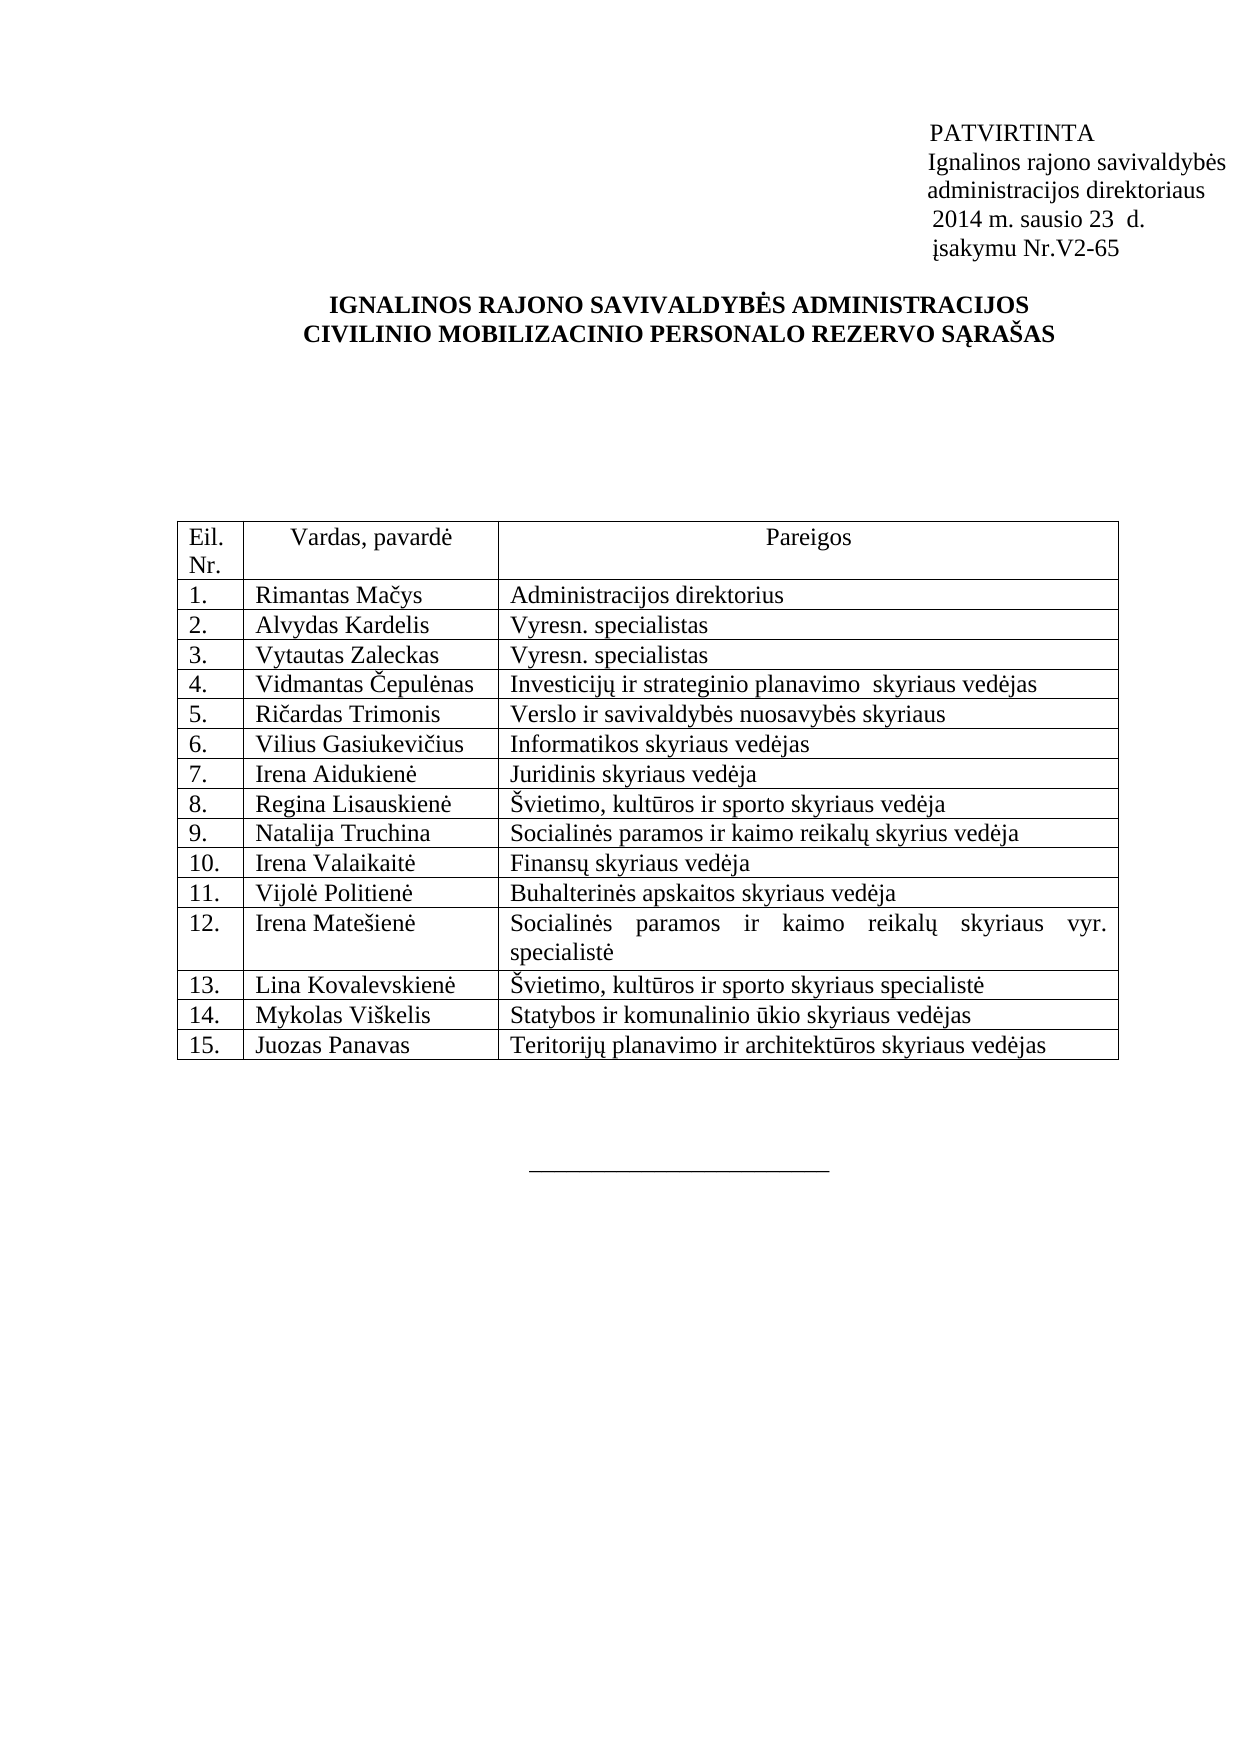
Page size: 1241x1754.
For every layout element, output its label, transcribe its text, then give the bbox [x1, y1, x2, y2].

table_cell Buhalterinės apskaitos skyriaus vedėja [499, 878, 1118, 907]
table_cell Vyresn. specialistas [499, 610, 1118, 639]
table_header Eil. Nr. [178, 522, 243, 579]
table_cell Alvydas Kardelis [244, 610, 498, 639]
text CIVILINIO MOBILIZACINIO PERSONALO REZERVO SĄRAŠAS [177, 319, 1181, 348]
table_cell 15. [178, 1030, 243, 1059]
table_cell 1. [178, 580, 243, 609]
table_cell Finansų skyriaus vedėja [499, 848, 1118, 877]
table_cell 12. [178, 908, 243, 969]
table_cell Irena Matešienė [244, 908, 498, 969]
text įsakymu Nr.V2-65 [177, 233, 1181, 262]
table_cell Verslo ir savivaldybės nuosavybės skyriaus [499, 699, 1118, 728]
table_cell Socialinės paramos ir kaimo reikalų skyrius vedėja [499, 819, 1118, 847]
text PATVIRTINTA [177, 118, 1181, 147]
table_cell Švietimo, kultūros ir sporto skyriaus vedėja [499, 789, 1118, 817]
text ________________________ [177, 1146, 1181, 1175]
table_cell Mykolas Viškelis [244, 1000, 498, 1029]
table_cell 3. [178, 640, 243, 668]
table_cell 10. [178, 848, 243, 877]
table_cell Vyresn. specialistas [499, 640, 1118, 668]
table_cell 14. [178, 1000, 243, 1029]
table_cell Vidmantas Čepulėnas [244, 670, 498, 698]
table_cell Juozas Panavas [244, 1030, 498, 1059]
table_cell Juridinis skyriaus vedėja [499, 759, 1118, 788]
table_cell Vijolė Politienė [244, 878, 498, 907]
text Ignalinos rajono savivaldybės administracijos direktoriaus [177, 147, 1240, 204]
table_cell 13. [178, 971, 243, 999]
table_header Vardas, pavardė [244, 522, 498, 579]
table_cell 4. [178, 670, 243, 698]
table_cell 2. [178, 610, 243, 639]
table_cell Investicijų ir strateginio planavimo skyriaus vedėjas [499, 670, 1118, 698]
table_cell Lina Kovalevskienė [244, 971, 498, 999]
table_cell 9. [178, 819, 243, 847]
table_cell Administracijos direktorius [499, 580, 1118, 609]
text 2014 m. sausio 23 d. [177, 204, 1181, 233]
table_cell 5. [178, 699, 243, 728]
table_cell Informatikos skyriaus vedėjas [499, 729, 1118, 758]
table_cell 6. [178, 729, 243, 758]
table_cell Statybos ir komunalinio ūkio skyriaus vedėjas [499, 1000, 1118, 1029]
table_cell Irena Valaikaitė [244, 848, 498, 877]
table_header Pareigos [499, 522, 1118, 579]
table_cell 7. [178, 759, 243, 788]
table_cell Vytautas Zaleckas [244, 640, 498, 668]
table_cell Ričardas Trimonis [244, 699, 498, 728]
table_cell 8. [178, 789, 243, 817]
table_cell Socialinės paramos ir kaimo reikalų skyriaus vyr. specialistė [499, 908, 1118, 969]
table_cell Švietimo, kultūros ir sporto skyriaus specialistė [499, 971, 1118, 999]
table_cell Regina Lisauskienė [244, 789, 498, 817]
table_cell Natalija Truchina [244, 819, 498, 847]
table_cell Teritorijų planavimo ir architektūros skyriaus vedėjas [499, 1030, 1118, 1059]
table_cell Irena Aidukienė [244, 759, 498, 788]
table_cell Rimantas Mačys [244, 580, 498, 609]
text IGNALINOS RAJONO SAVIVALDYBĖS ADMINISTRACIJOS [177, 291, 1181, 319]
table_cell 11. [178, 878, 243, 907]
table_cell Vilius Gasiukevičius [244, 729, 498, 758]
